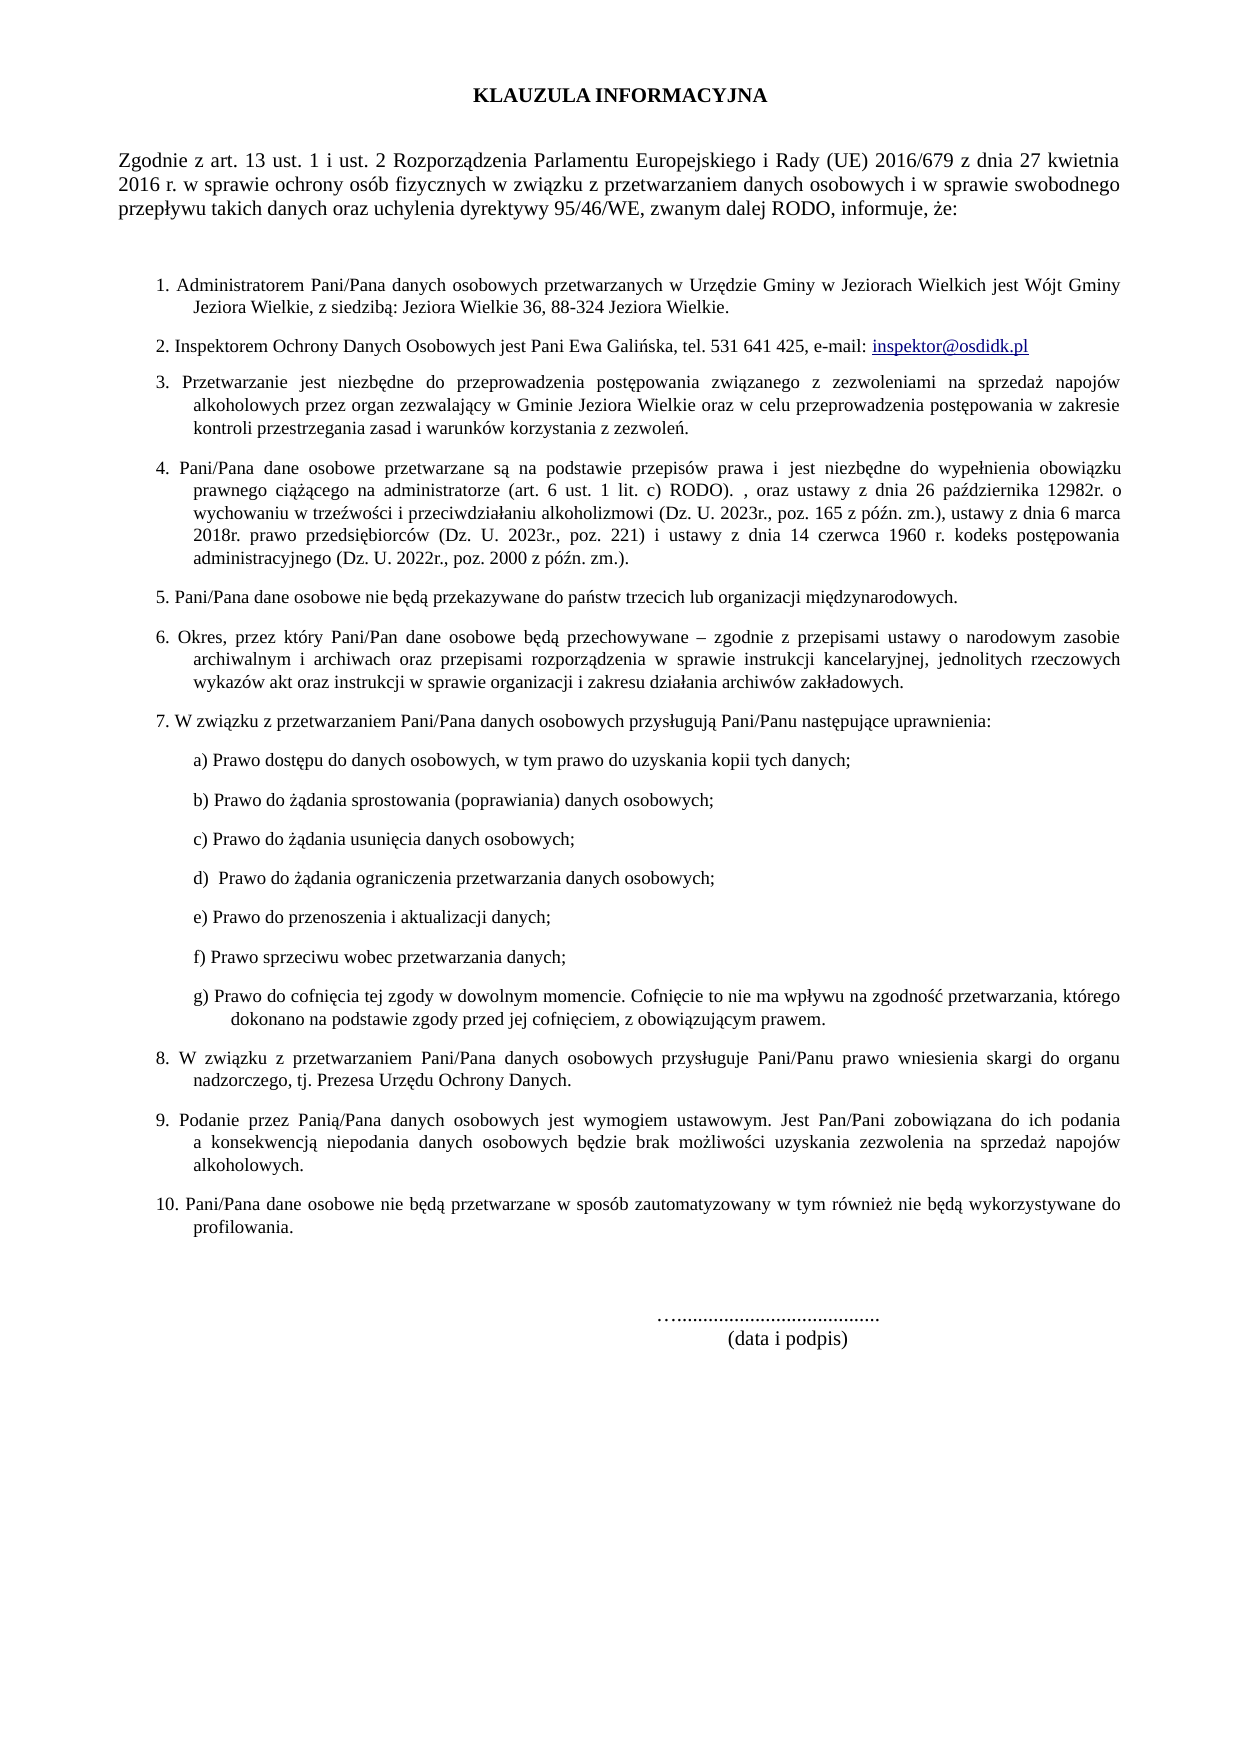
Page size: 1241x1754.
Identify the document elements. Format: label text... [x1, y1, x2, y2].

text 10. Pani/Pana dane osobowe nie będą przetwarzane w sposób zautomatyzowany w tym również nie będą wykorzystywane do profilowania. [156, 1193, 1122, 1237]
text KLAUZULA INFORMACYJNA [118, 83, 1122, 107]
text b) Prawo do żądania sprostowania (poprawiania) danych osobowych; [193, 788, 1122, 810]
text 5. Pani/Pana dane osobowe nie będą przekazywane do państw trzecich lub organizacji międzynarodowych. [156, 586, 1122, 608]
text 3. Przetwarzanie jest niezbędne do przeprowadzenia postępowania związanego z zezwoleniami na sprzedaż napojów alkoholowych przez organ zezwalający w Gminie Jeziora Wielkie oraz w celu przeprowadzenia postępowania w zakresie kontroli przestrzegania zasad i warunków korzystania z zezwoleń. [156, 371, 1122, 438]
text a) Prawo dostępu do danych osobowych, w tym prawo do uzyskania kopii tych danych; [193, 749, 1122, 771]
text 1. Administratorem Pani/Pana danych osobowych przetwarzanych w Urzędzie Gminy w Jeziorach Wielkich jest Wójt Gminy Jeziora Wielkie, z siedzibą: Jeziora Wielkie 36, 88-324 Jeziora Wielkie. [156, 274, 1122, 317]
text e) Prawo do przenoszenia i aktualizacji danych; [193, 906, 1122, 928]
text 6. Okres, przez który Pani/Pan dane osobowe będą przechowywane – zgodnie z przepisami ustawy o narodowym zasobie archiwalnym i archiwach oraz przepisami rozporządzenia w sprawie instrukcji kancelaryjnej, jednolitych rzeczowych wykazów akt oraz instrukcji w sprawie organizacji i zakresu działania archiwów zakładowych. [156, 626, 1122, 692]
text 2. Inspektorem Ochrony Danych Osobowych jest Pani Ewa Galińska, tel. 531 641 425, e-mail: inspektor@osdidk.pl [156, 329, 1122, 358]
text c) Prawo do żądania usunięcia danych osobowych; [193, 828, 1122, 849]
text 9. Podanie przez Panią/Pana danych osobowych jest wymogiem ustawowym. Jest Pan/Pani zobowiązana do ich podania a konsekwencją niepodania danych osobowych będzie brak możliwości uzyskania zezwolenia na sprzedaż napojów alkoholowych. [156, 1109, 1122, 1175]
text f) Prawo sprzeciwu wobec przetwarzania danych; [193, 946, 1122, 967]
text 8. W związku z przetwarzaniem Pani/Pana danych osobowych przysługuje Pani/Panu prawo wniesienia skargi do organu nadzorczego, tj. Prezesa Urzędu Ochrony Danych. [156, 1047, 1122, 1091]
text (data i podpis) [118, 1326, 1122, 1350]
text g) Prawo do cofnięcia tej zgody w dowolnym momencie. Cofnięcie to nie ma wpływu na zgodność przetwarzania, którego dokonano na podstawie zgody przed jej cofnięciem, z obowiązującym prawem. [193, 985, 1122, 1029]
text 4. Pani/Pana dane osobowe przetwarzane są na podstawie przepisów prawa i jest niezbędne do wypełnienia obowiązku prawnego ciążącego na administratorze (art. 6 ust. 1 lit. c) RODO). , oraz ustawy z dnia 26 października 12982r. o wychowaniu w trzeźwości i przeciwdziałaniu alkoholizmowi (Dz. U. 2023r., poz. 165 z późn. zm.), ustawy z dnia 6 marca 2018r. prawo przedsiębiorców (Dz. U. 2023r., poz. 221) i ustawy z dnia 14 czerwca 1960 r. kodeks postępowania administracyjnego (Dz. U. 2022r., poz. 2000 z późn. zm.). [156, 457, 1122, 568]
text …....................................... [118, 1302, 1122, 1326]
text d) Prawo do żądania ograniczenia przetwarzania danych osobowych; [193, 867, 1122, 889]
text 7. W związku z przetwarzaniem Pani/Pana danych osobowych przysługują Pani/Panu następujące uprawnienia: [156, 710, 1122, 732]
text Zgodnie z art. 13 ust. 1 i ust. 2 Rozporządzenia Parlamentu Europejskiego i Rady (UE) 2016/679 z dnia 27 kwietnia 2016 r. w sprawie ochrony osób fizycznych w związku z przetwarzaniem danych osobowych i w sprawie swobodnego przepływu takich danych oraz uchylenia dyrektywy 95/46/WE, zwanym dalej RODO, informuje, że: [118, 148, 1122, 220]
